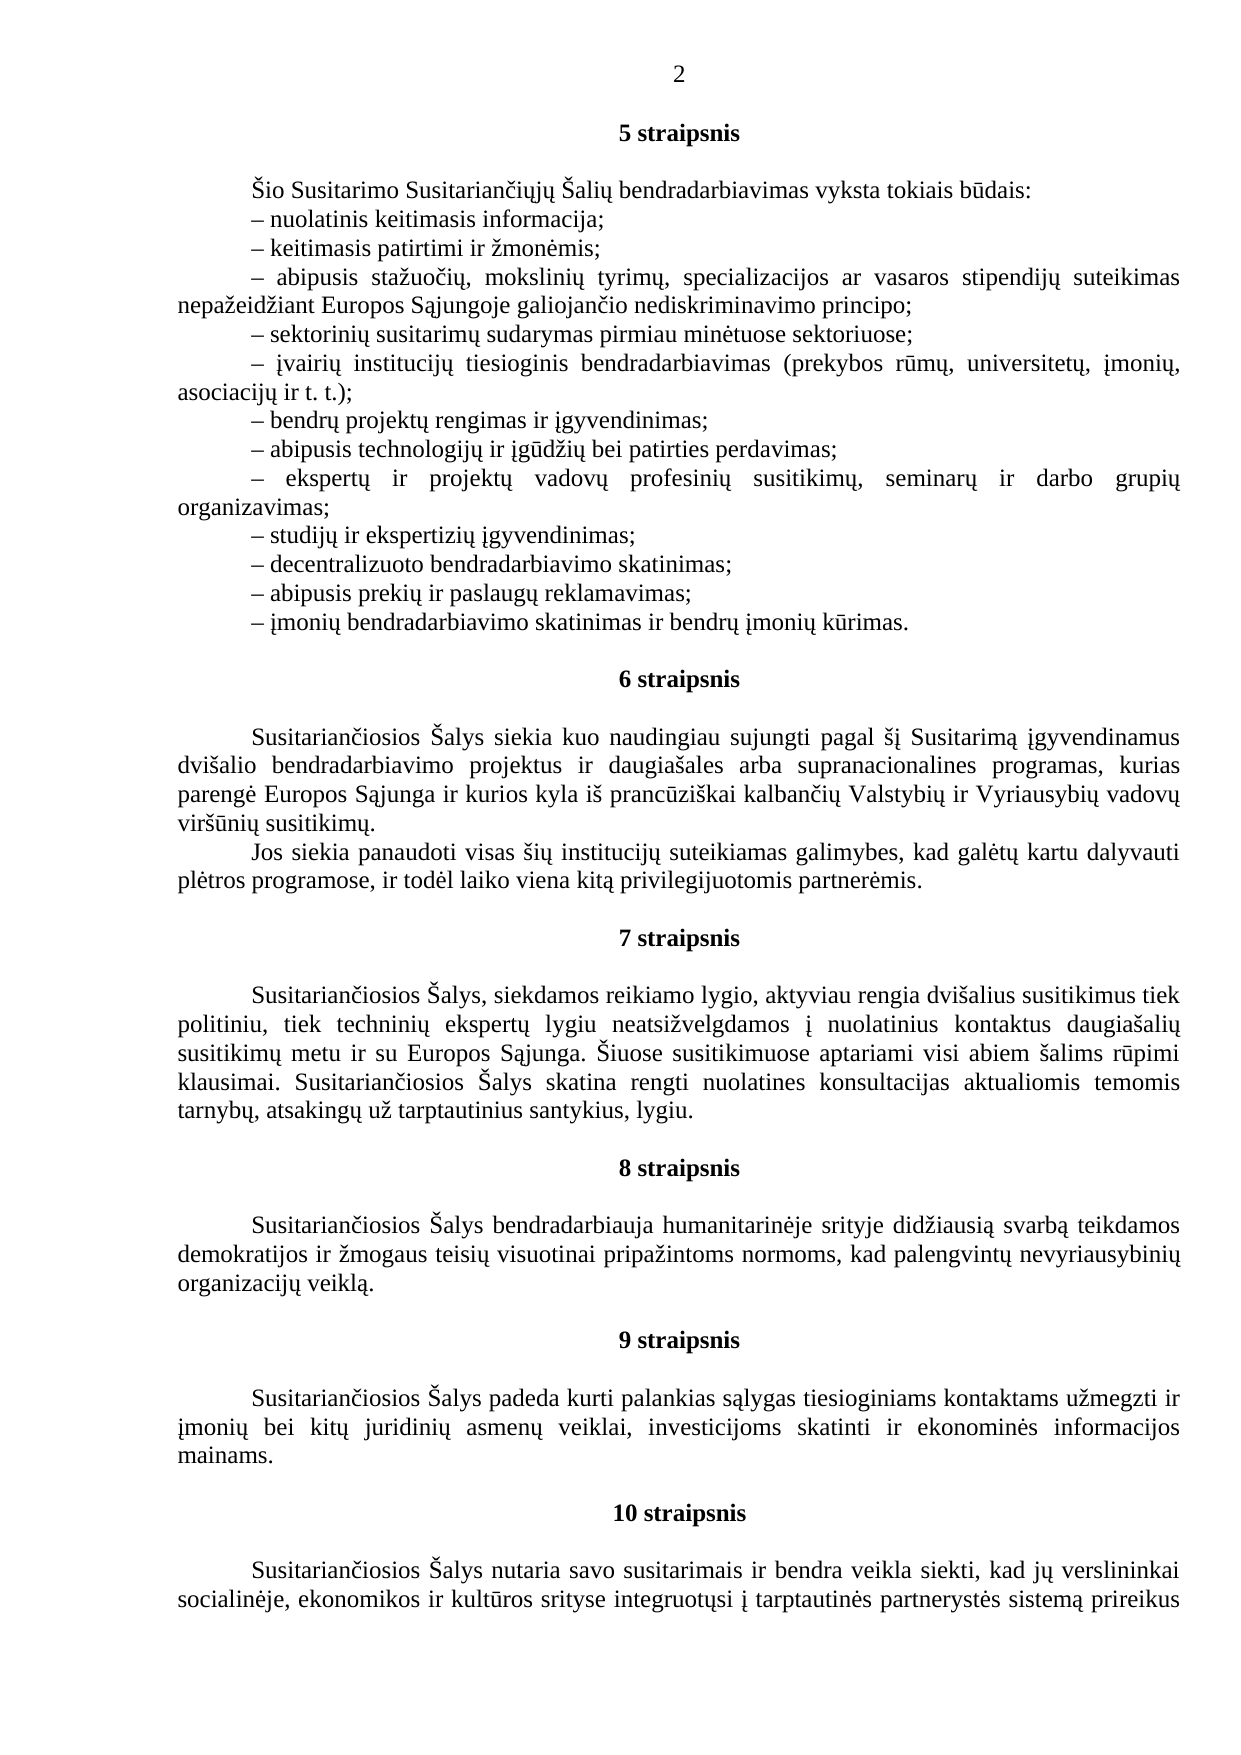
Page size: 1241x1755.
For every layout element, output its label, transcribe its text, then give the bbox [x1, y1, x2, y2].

text – abipusis stažuočių, mokslinių tyrimų, specializacijos ar vasaros stipendijų suteikimas nepažeidžiant Europos Sąjungoje galiojančio nediskriminavimo principo; [177, 262, 1181, 319]
text – įmonių bendradarbiavimo skatinimas ir bendrų įmonių kūrimas. [177, 607, 1181, 636]
text 5 straipsnis [177, 118, 1181, 147]
text – keitimasis patirtimi ir žmonėmis; [177, 233, 1181, 262]
text Susitariančiosios Šalys nutaria savo susitarimais ir bendra veikla siekti, kad jų verslininkai socialinėje, ekonomikos ir kultūros srityse integruotųsi į tarptautinės partnerystės sistemą prireikus [177, 1556, 1181, 1613]
text – abipusis technologijų ir įgūdžių bei patirties perdavimas; [177, 434, 1181, 463]
text – sektorinių susitarimų sudarymas pirmiau minėtuose sektoriuose; [177, 319, 1181, 348]
text – ekspertų ir projektų vadovų profesinių susitikimų, seminarų ir darbo grupių organizavimas; [177, 463, 1181, 521]
text 6 straipsnis [177, 664, 1181, 693]
text 9 straipsnis [177, 1326, 1181, 1354]
text Susitariančiosios Šalys bendradarbiauja humanitarinėje srityje didžiausią svarbą teikdamos demokratijos ir žmogaus teisių visuotinai pripažintoms normoms, kad palengvintų nevyriausybinių organizacijų veiklą. [177, 1211, 1181, 1297]
text Susitariančiosios Šalys siekia kuo naudingiau sujungti pagal šį Susitarimą įgyvendinamus dvišalio bendradarbiavimo projektus ir daugiašales arba supranacionalines programas, kurias parengė Europos Sąjunga ir kurios kyla iš prancūziškai kalbančių Valstybių ir Vyriausybių vadovų viršūnių susitikimų. [177, 722, 1181, 837]
text Susitariančiosios Šalys, siekdamos reikiamo lygio, aktyviau rengia dvišalius susitikimus tiek politiniu, tiek techninių ekspertų lygiu neatsižvelgdamos į nuolatinius kontaktus daugiašalių susitikimų metu ir su Europos Sąjunga. Šiuose susitikimuose aptariami visi abiem šalims rūpimi klausimai. Susitariančiosios Šalys skatina rengti nuolatines konsultacijas aktualiomis temomis tarnybų, atsakingų už tarptautinius santykius, lygiu. [177, 981, 1181, 1124]
text Jos siekia panaudoti visas šių institucijų suteikiamas galimybes, kad galėtų kartu dalyvauti plėtros programose, ir todėl laiko viena kitą privilegijuotomis partnerėmis. [177, 837, 1181, 894]
text – nuolatinis keitimasis informacija; [177, 204, 1181, 233]
text – įvairių institucijų tiesioginis bendradarbiavimas (prekybos rūmų, universitetų, įmonių, asociacijų ir t. t.); [177, 348, 1181, 406]
text 8 straipsnis [177, 1153, 1181, 1182]
text 7 straipsnis [177, 923, 1181, 952]
text – abipusis prekių ir paslaugų reklamavimas; [177, 578, 1181, 607]
text – decentralizuoto bendradarbiavimo skatinimas; [177, 549, 1181, 578]
text Susitariančiosios Šalys padeda kurti palankias sąlygas tiesioginiams kontaktams užmegzti ir įmonių bei kitų juridinių asmenų veiklai, investicijoms skatinti ir ekonominės informacijos mainams. [177, 1383, 1181, 1469]
text 10 straipsnis [177, 1498, 1181, 1527]
text Šio Susitarimo Susitariančiųjų Šalių bendradarbiavimas vyksta tokiais būdais: [177, 176, 1181, 204]
text – studijų ir ekspertizių įgyvendinimas; [177, 521, 1181, 549]
text – bendrų projektų rengimas ir įgyvendinimas; [177, 406, 1181, 434]
